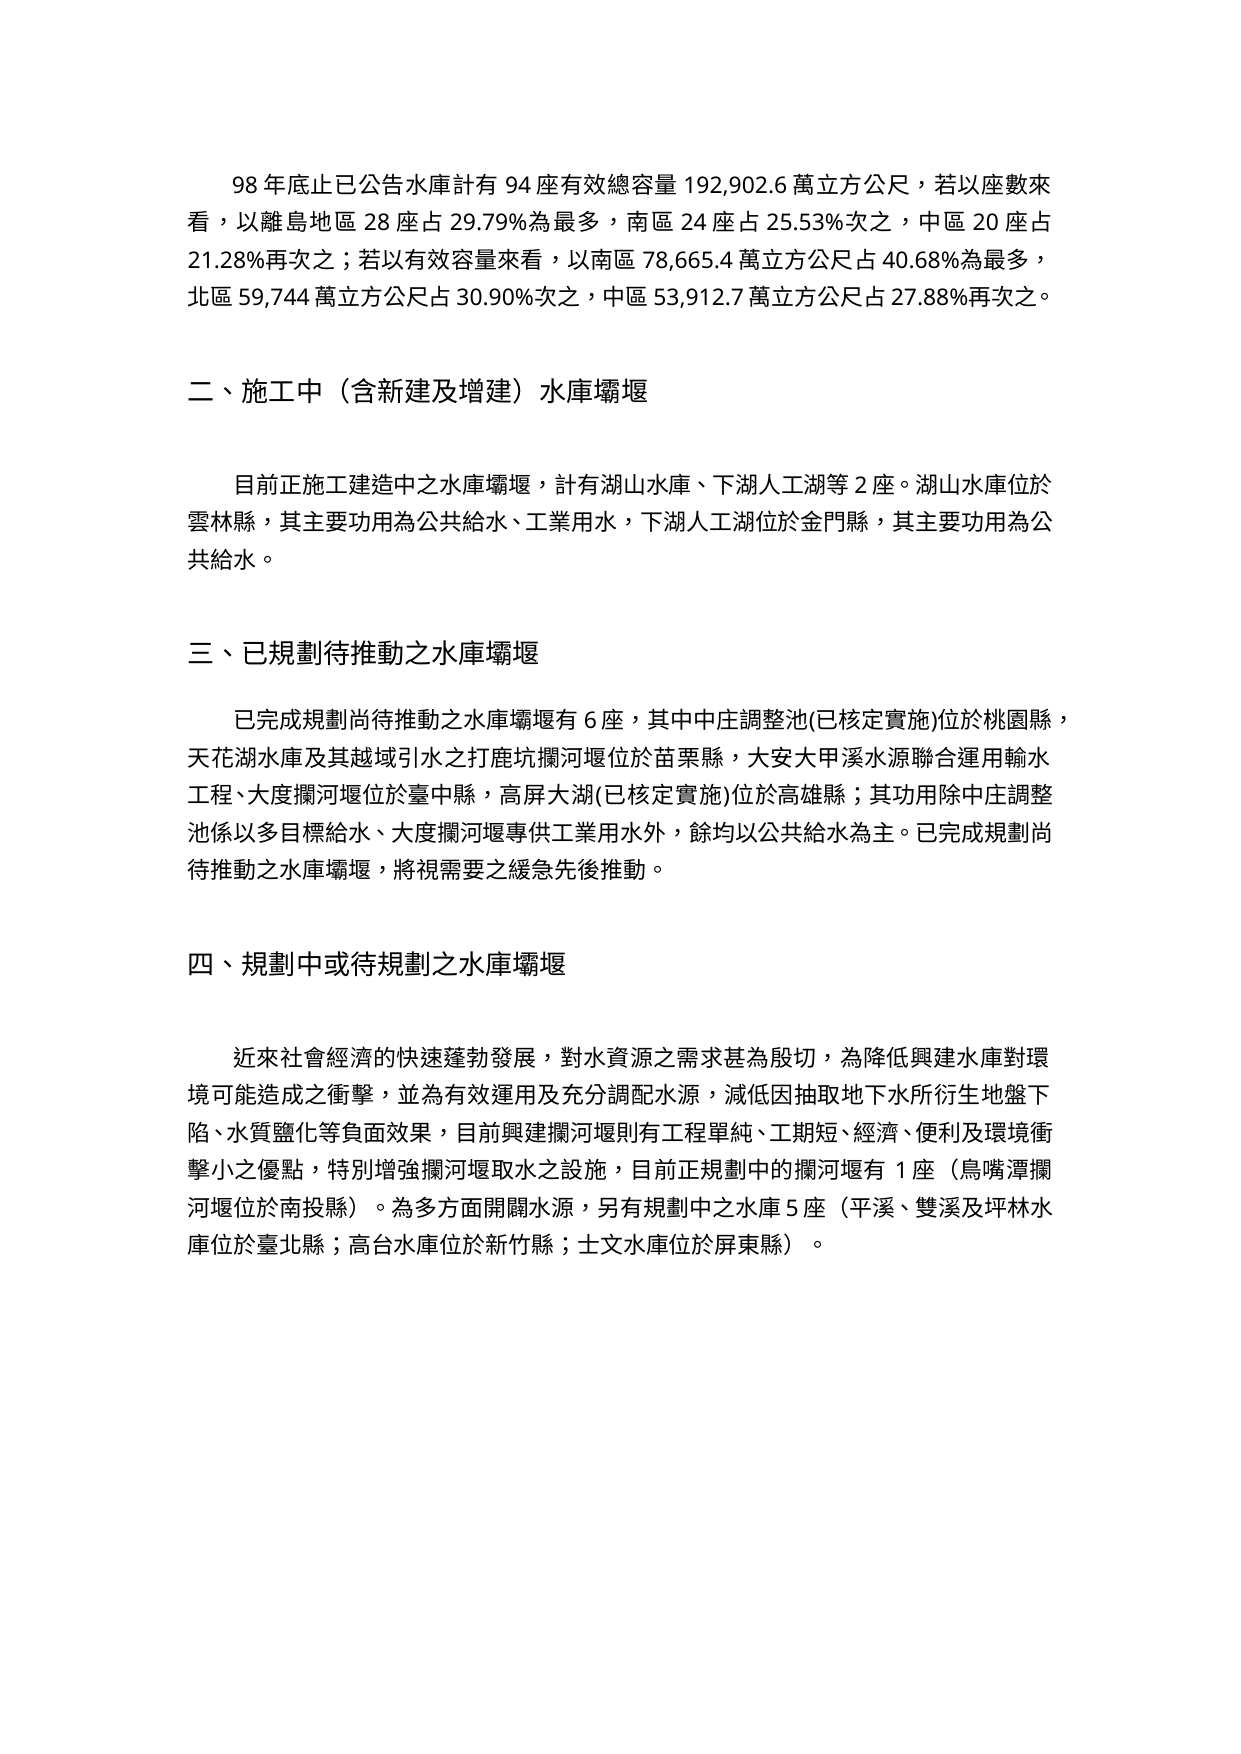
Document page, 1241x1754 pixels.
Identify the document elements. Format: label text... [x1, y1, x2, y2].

text 98年底止已公告水庫計有94座有效總容量192,902.6萬立方公尺，若以座數來看，以離島地區28座占29.79%為最多，南區24座占25.53%次之，中區20座占21.28%再次之；若以有效容量來看，以南區78,665.4萬立方公尺占40.68%為最多，北區59,744萬立方公尺占30.90%次之，中區53,912.7萬立方公尺占27.88%再次之。 [187, 164, 1053, 314]
text 已完成規劃尚待推動之水庫壩堰有6座，其中中庄調整池(已核定實施)位於桃園縣，天花湖水庫及其越域引水之打鹿坑攔河堰位於苗栗縣，大安大甲溪水源聯合運用輸水工程、大度攔河堰位於臺中縣，高屏大湖(已核定實施)位於高雄縣；其功用除中庄調整池係以多目標給水、大度攔河堰專供工業用水外，餘均以公共給水為主。已完成規劃尚待推動之水庫壩堰，將視需要之緩急先後推動。 [187, 700, 1053, 887]
text 近來社會經濟的快速蓬勃發展，對水資源之需求甚為殷切，為降低興建水庫對環境可能造成之衝擊，並為有效運用及充分調配水源，減低因抽取地下水所衍生地盤下陷、水質鹽化等負面效果，目前興建攔河堰則有工程單純、工期短、經濟、便利及環境衝擊小之優點，特別增強攔河堰取水之設施，目前正規劃中的攔河堰有1座（鳥嘴潭攔河堰位於南投縣）。為多方面開闢水源，另有規劃中之水庫5座（平溪、雙溪及坪林水庫位於臺北縣；高台水庫位於新竹縣；士文水庫位於屏東縣）。 [187, 1037, 1053, 1262]
text 三、已規劃待推動之水庫壩堰 [187, 614, 1053, 689]
text 目前正施工建造中之水庫壩堰，計有湖山水庫、下湖人工湖等2座。湖山水庫位於雲林縣，其主要功用為公共給水、工業用水，下湖人工湖位於金門縣，其主要功用為公共給水。 [187, 464, 1053, 577]
text 二、施工中（含新建及增建）水庫壩堰 [187, 352, 1053, 427]
text 四、規劃中或待規劃之水庫壩堰 [187, 925, 1053, 1000]
